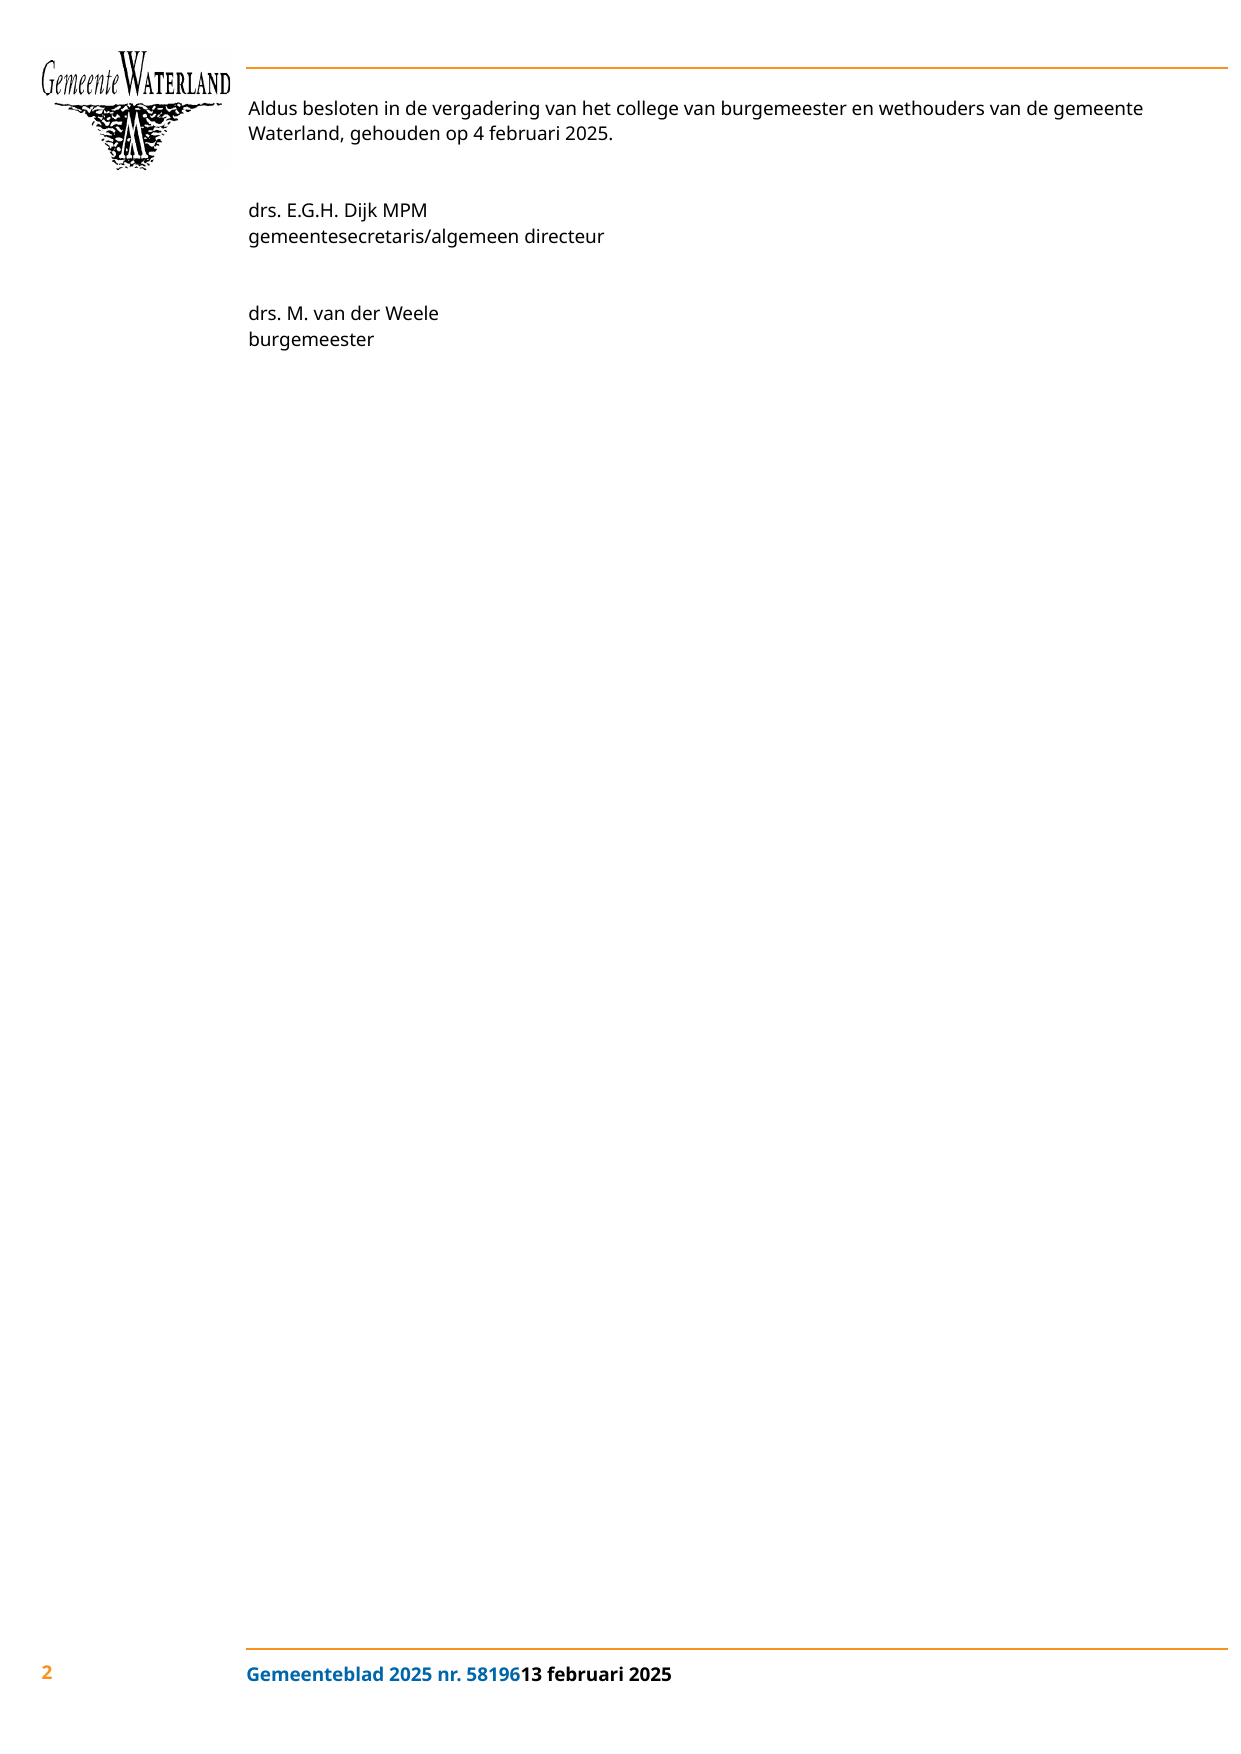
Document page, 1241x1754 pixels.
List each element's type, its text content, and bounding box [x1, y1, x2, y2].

text drs. E.G.H. Dijk MPM [248, 198, 1152, 223]
text drs. M. van der Weele [248, 301, 1152, 326]
text burgemeester [248, 326, 1152, 352]
picture [41, 47, 231, 172]
text gemeentesecretaris/algemeen directeur [248, 223, 1152, 249]
text Aldus besloten in de vergadering van het college van burgemeester en wethouders van de gemeente Waterland, gehouden op 4 februari 2025. [248, 95, 1152, 146]
